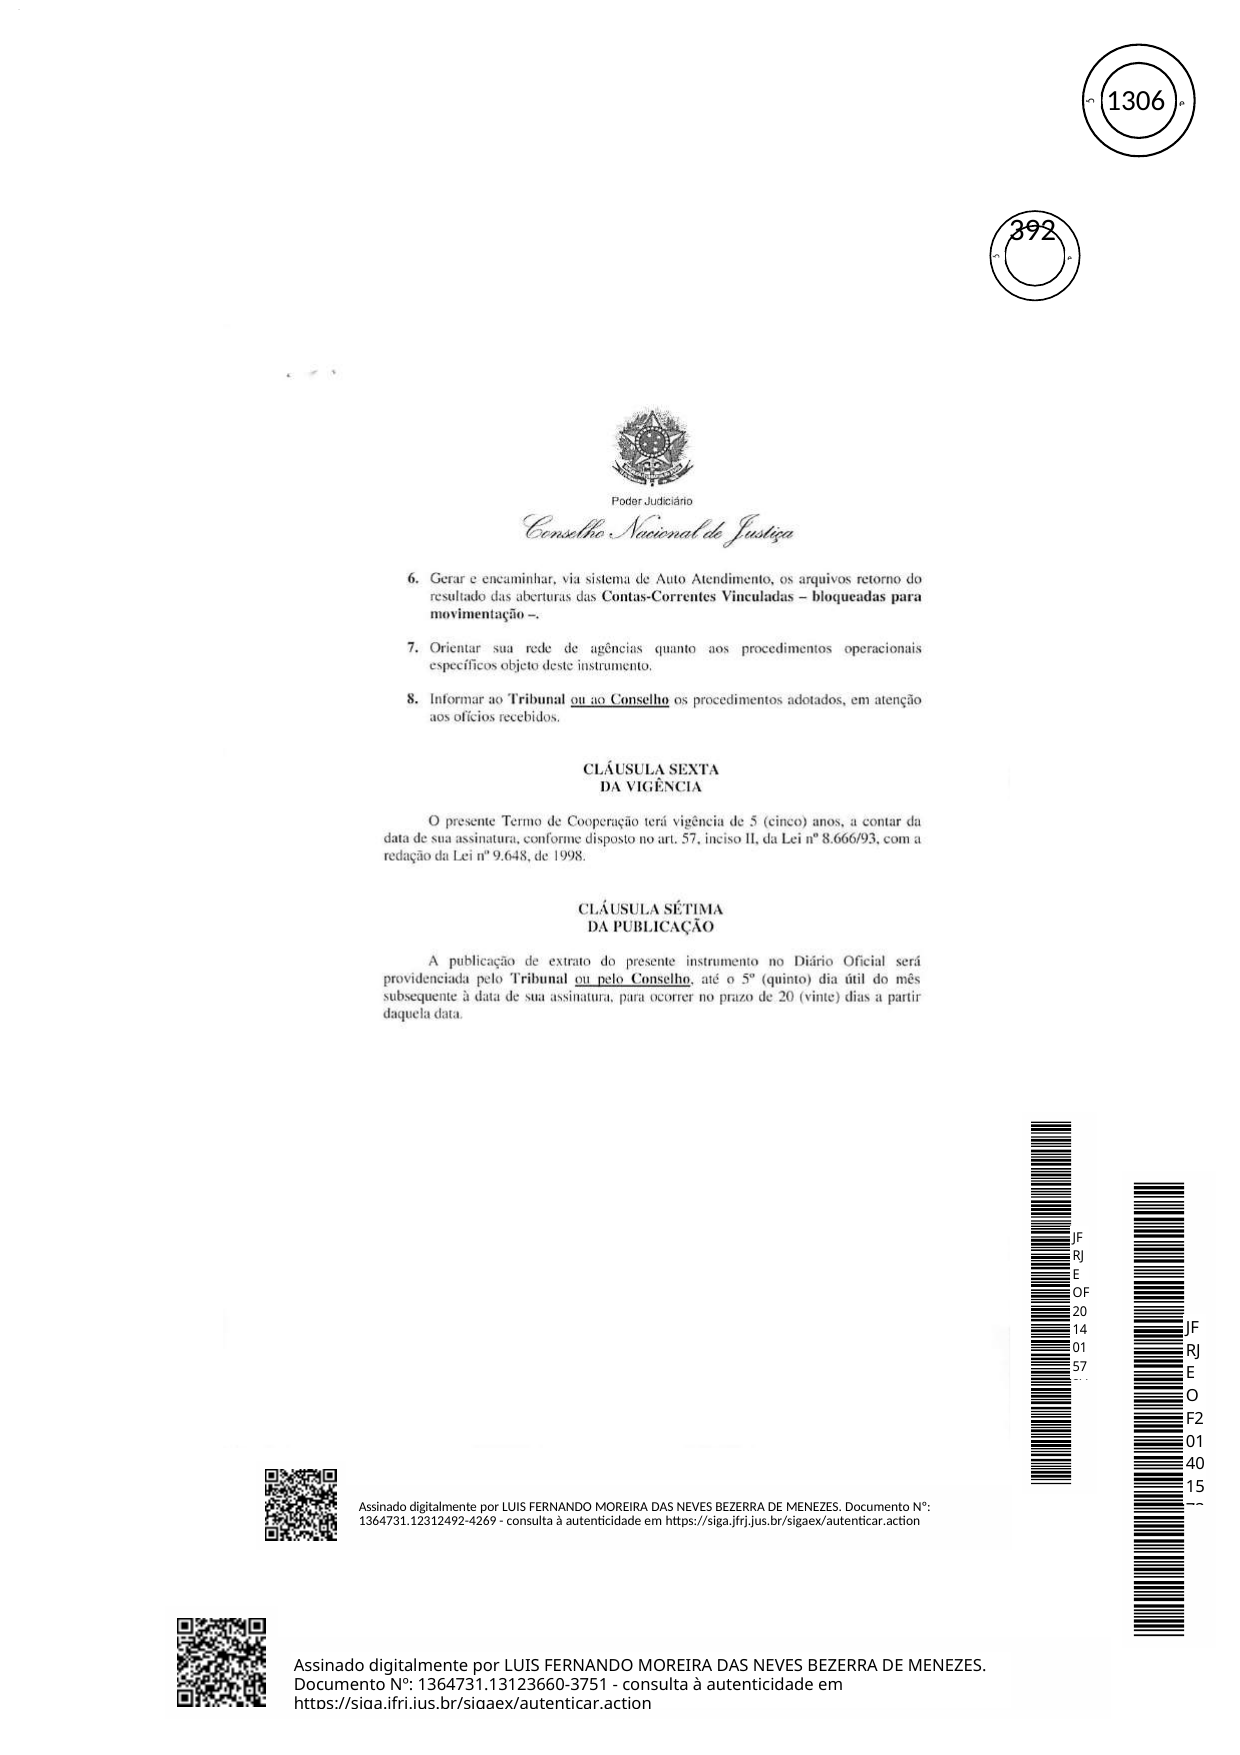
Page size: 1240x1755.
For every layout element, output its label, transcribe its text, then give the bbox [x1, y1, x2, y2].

text JFRJEOF201401573V06 [1186, 1316, 1206, 1504]
text ç [1085, 98, 1099, 106]
text JFRJEOF201401573V02 [1072, 1228, 1089, 1379]
text ç [992, 254, 1004, 260]
text e [1179, 97, 1193, 105]
text e [1067, 253, 1078, 260]
